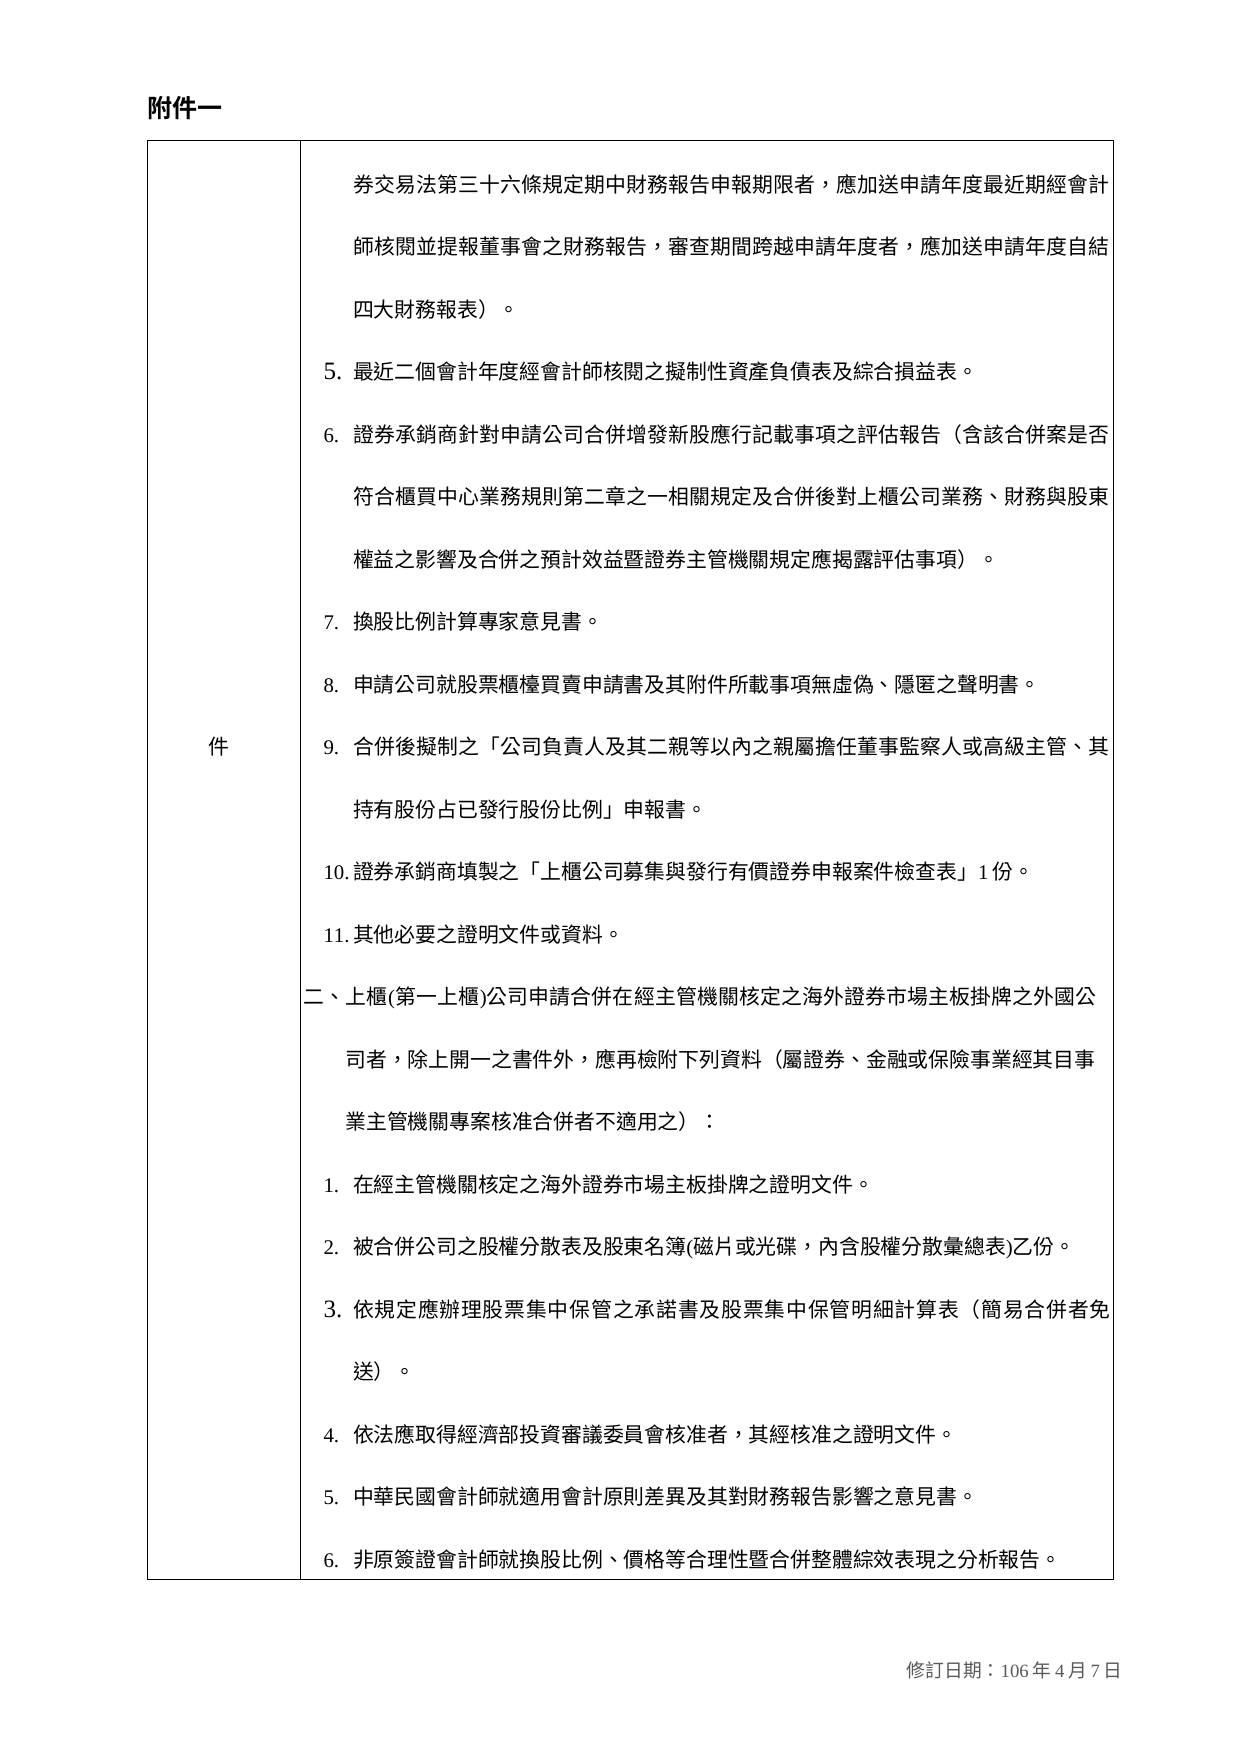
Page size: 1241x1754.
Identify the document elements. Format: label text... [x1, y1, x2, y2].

table_cell 一、上櫃(第一上櫃)公司申請合併已上櫃(市)或第一上櫃(市)、第二上櫃(市)公司者，應檢附下列資料： 申請公司暨被合併公司董事會暨股東會決議合併之議事錄。但依公司法或其他法令規定，不適用股東會決議之規定者，得免檢附股東會議事錄。 合併契約書。 公平交易委員會核准函（無達到標準則免）。 申請公司及被合併公司最近兩年度經會計師查核簽證之財務報告（審查期間跨越證券交易法第三十六條規定期中財務報告申報期限者，應加送申請年度最近期經會計師核閱並提報董事會之財務報告，審查期間跨越申請年度者，應加送申請年度自結四大財務報表）。 最近二個會計年度經會計師核閱之擬制性資產負債表及綜合損益表。 證券承銷商針對申請公司合併增發新股應行記載事項之評估報告（含該合併案是否符合櫃買中心業務規則第二章之一相關規定及合併後對上櫃公司業務、財務與股東權益之影響及合併之預計效益暨證券主管機關規定應揭露評估事項）。 換股比例計算專家意見書。 申請公司就股票櫃檯買賣申請書及其附件所載事項無虛偽、隱匿之聲明書。 合併後擬制之「公司負責人及其二親等以內之親屬擔任董事監察人或高級主管、其持有股份占已發行股份比例」申報書。 證券承銷商填製之「上櫃公司募集與發行有價證券申報案件檢查表」1份。 其他必要之證明文件或資料。 二、上櫃(第一上櫃)公司申請合併在經主管機關核定之海外證券市場主板掛牌之外國公司者，除上開一之書件外，應再檢附下列資料（屬證券、金融或保險事業經其目事業主管機關專案核准合併者不適用之）： 在經主管機關核定之海外證券市場主板掛牌之證明文件。 被合併公司之股權分散表及股東名簿(磁片或光碟，內含股權分散彙總表)乙份。 依規定應辦理股票集中保管之承諾書及股票集中保管明細計算表（簡易合併者免送）。 依法應取得經濟部投資審議委員會核准者，其經核准之證明文件。 中華民國會計師就適用會計原則差異及其對財務報告影響之意見書。 非原簽證會計師就換股比例、價格等合理性暨合併整體綜效表現之分析報告。 三、上櫃(第一上櫃)公司申請合併未上櫃(市)公司係本國公司或未於經主管機關核定之海外證券市場主板掛牌交易之外國公司，除上開一之書件外，應再檢附下列資料： 律師對被合併之公司是否有上櫃審查準則第十條第一項第一、三、四、七、十一及十二款(我國未上櫃(市)公司適用)或外國審查準則第九條第一項第一、三、四、五、六及七款(未第一、第二上櫃(市)之外國公司適用)情事之意見。 主管機關對被合併之公司有無重大勞資糾紛、污染環境情事之意見。 被合併公司之內部控制聲明書。 查證或簽證會計師就其是否依相關法令及一般公認會計原則編製財務報告暨其內部控制有無重大缺失所出具之意見書。 經濟部工業局評估合併能有效提升綜效之明確意見書（適用業務規則第十五條之二第一項第一款第二目但書者檢附）。 上開二、2及3書件。 被合併公司係未於經主管機關核定之海外證券市場主板掛牌之外國公司者，應另檢送下列資料： 上開二、4、5及6書件。 依註冊地國法律組織登記且有效存在之股份有限責任公司證明文件影本一份。 [301, 141, 1113, 1579]
table_cell 附 件 [148, 141, 300, 1579]
